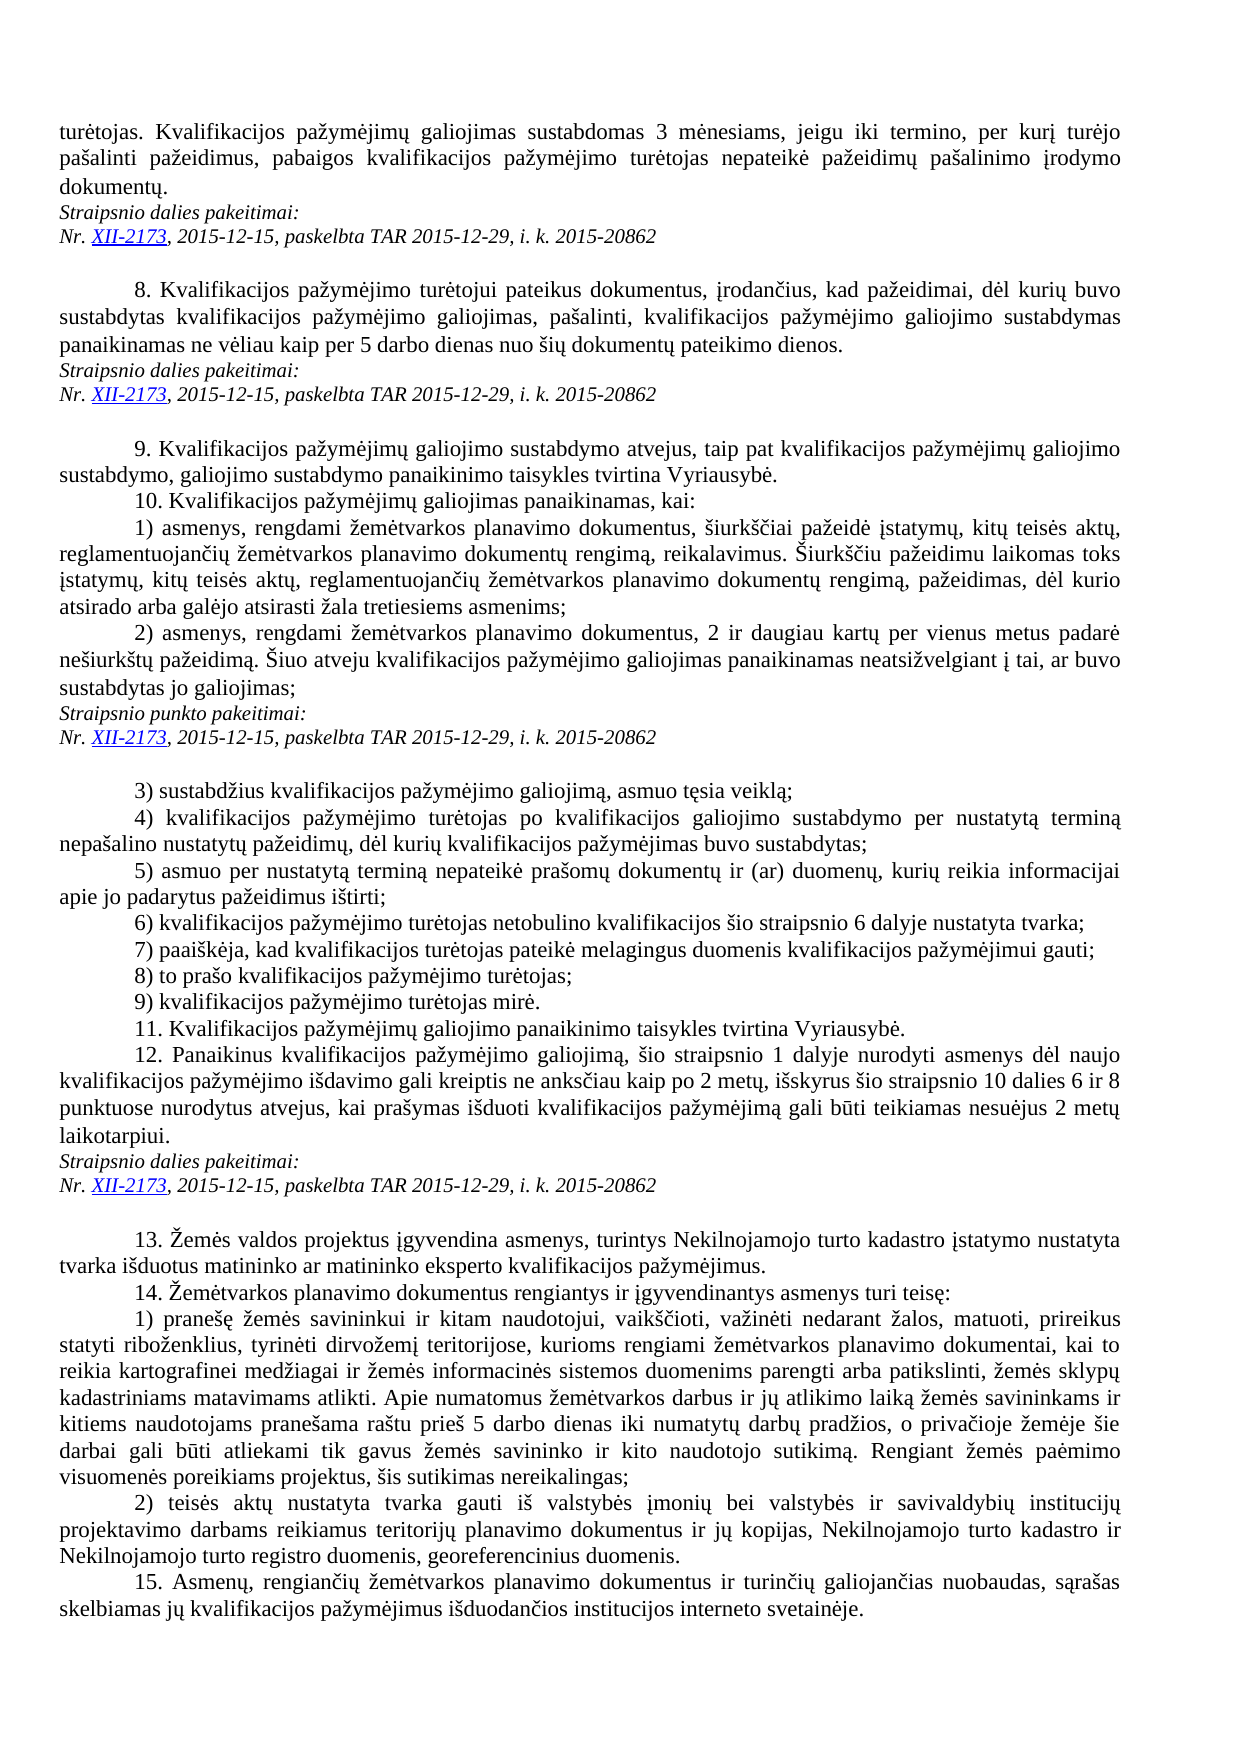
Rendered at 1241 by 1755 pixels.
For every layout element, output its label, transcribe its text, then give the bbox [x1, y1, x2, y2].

text 11. Kvalifikacijos pažymėjimų galiojimo panaikinimo taisykles tvirtina Vyriausybė. [59, 1015, 1122, 1041]
text 1) pranešę žemės savininkui ir kitam naudotojui, vaikščioti, važinėti nedarant žalos, matuoti, prireikus statyti riboženklius, tyrinėti dirvožemį teritorijose, kurioms rengiami žemėtvarkos planavimo dokumentai, kai to reikia kartografinei medžiagai ir žemės informacinės sistemos duomenims parengti arba patikslinti, žemės sklypų kadastriniams matavimams atlikti. Apie numatomus žemėtvarkos darbus ir jų atlikimo laiką žemės savininkams ir kitiems naudotojams pranešama raštu prieš 5 darbo dienas iki numatytų darbų pradžios, o privačioje žemėje šie darbai gali būti atliekami tik gavus žemės savininko ir kito naudotojo sutikimą. Rengiant žemės paėmimo visuomenės poreikiams projektus, šis sutikimas nereikalingas; [59, 1305, 1122, 1489]
text Nr. XII-2173, 2015-12-15, paskelbta TAR 2015-12-29, i. k. 2015-20862 [59, 725, 1122, 749]
text Straipsnio dalies pakeitimai: [59, 358, 1122, 382]
text 15. Asmenų, rengiančių žemėtvarkos planavimo dokumentus ir turinčių galiojančias nuobaudas, sąrašas skelbiamas jų kvalifikacijos pažymėjimus išduodančios institucijos interneto svetainėje. [59, 1568, 1122, 1621]
text 9) kvalifikacijos pažymėjimo turėtojas mirė. [59, 988, 1122, 1015]
text 2) asmenys, rengdami žemėtvarkos planavimo dokumentus, 2 ir daugiau kartų per vienus metus padarė nešiurkštų pažeidimą. Šiuo atveju kvalifikacijos pažymėjimo galiojimas panaikinamas neatsižvelgiant į tai, ar buvo sustabdytas jo galiojimas; [59, 619, 1122, 701]
text 9. Kvalifikacijos pažymėjimų galiojimo sustabdymo atvejus, taip pat kvalifikacijos pažymėjimų galiojimo sustabdymo, galiojimo sustabdymo panaikinimo taisykles tvirtina Vyriausybė. [59, 435, 1122, 487]
text Straipsnio dalies pakeitimai: [59, 1149, 1122, 1173]
text 12. Panaikinus kvalifikacijos pažymėjimo galiojimą, šio straipsnio 1 dalyje nurodyti asmenys dėl naujo kvalifikacijos pažymėjimo išdavimo gali kreiptis ne anksčiau kaip po 2 metų, išskyrus šio straipsnio 10 dalies 6 ir 8 punktuose nurodytus atvejus, kai prašymas išduoti kvalifikacijos pažymėjimą gali būti teikiamas nesuėjus 2 metų laikotarpiui. [59, 1041, 1122, 1149]
text 14. Žemėtvarkos planavimo dokumentus rengiantys ir įgyvendinantys asmenys turi teisę: [59, 1278, 1122, 1305]
text Nr. XII-2173, 2015-12-15, paskelbta TAR 2015-12-29, i. k. 2015-20862 [59, 1173, 1122, 1197]
text 10. Kvalifikacijos pažymėjimų galiojimas panaikinamas, kai: [59, 487, 1122, 514]
text 4) kvalifikacijos pažymėjimo turėtojas po kvalifikacijos galiojimo sustabdymo per nustatytą terminą nepašalino nustatytų pažeidimų, dėl kurių kvalifikacijos pažymėjimas buvo sustabdytas; [59, 804, 1122, 857]
text 8. Kvalifikacijos pažymėjimo turėtojui pateikus dokumentus, įrodančius, kad pažeidimai, dėl kurių buvo sustabdytas kvalifikacijos pažymėjimo galiojimas, pašalinti, kvalifikacijos pažymėjimo galiojimo sustabdymas panaikinamas ne vėliau kaip per 5 darbo dienas nuo šių dokumentų pateikimo dienos. [59, 276, 1122, 358]
text 3) sustabdžius kvalifikacijos pažymėjimo galiojimą, asmuo tęsia veiklą; [59, 778, 1122, 804]
text 6) kvalifikacijos pažymėjimo turėtojas netobulino kvalifikacijos šio straipsnio 6 dalyje nustatyta tvarka; [59, 909, 1122, 936]
text 8) to prašo kvalifikacijos pažymėjimo turėtojas; [59, 962, 1122, 988]
text Nr. XII-2173, 2015-12-15, paskelbta TAR 2015-12-29, i. k. 2015-20862 [59, 382, 1122, 406]
text 7) paaiškėja, kad kvalifikacijos turėtojas pateikė melagingus duomenis kvalifikacijos pažymėjimui gauti; [59, 936, 1122, 962]
text 1) asmenys, rengdami žemėtvarkos planavimo dokumentus, šiurkščiai pažeidė įstatymų, kitų teisės aktų, reglamentuojančių žemėtvarkos planavimo dokumentų rengimą, reikalavimus. Šiurkščiu pažeidimu laikomas toks įstatymų, kitų teisės aktų, reglamentuojančių žemėtvarkos planavimo dokumentų rengimą, pažeidimas, dėl kurio atsirado arba galėjo atsirasti žala tretiesiems asmenims; [59, 514, 1122, 619]
text Straipsnio punkto pakeitimai: [59, 701, 1122, 725]
text turėtojas. Kvalifikacijos pažymėjimų galiojimas sustabdomas 3 mėnesiams, jeigu iki termino, per kurį turėjo pašalinti pažeidimus, pabaigos kvalifikacijos pažymėjimo turėtojas nepateikė pažeidimų pašalinimo įrodymo dokumentų. [59, 118, 1122, 199]
text 5) asmuo per nustatytą terminą nepateikė prašomų dokumentų ir (ar) duomenų, kurių reikia informacijai apie jo padarytus pažeidimus ištirti; [59, 857, 1122, 909]
text 13. Žemės valdos projektus įgyvendina asmenys, turintys Nekilnojamojo turto kadastro įstatymo nustatyta tvarka išduotus matininko ar matininko eksperto kvalifikacijos pažymėjimus. [59, 1226, 1122, 1278]
text Nr. XII-2173, 2015-12-15, paskelbta TAR 2015-12-29, i. k. 2015-20862 [59, 224, 1122, 248]
text Straipsnio dalies pakeitimai: [59, 199, 1122, 224]
text 2) teisės aktų nustatyta tvarka gauti iš valstybės įmonių bei valstybės ir savivaldybių institucijų projektavimo darbams reikiamus teritorijų planavimo dokumentus ir jų kopijas, Nekilnojamojo turto kadastro ir Nekilnojamojo turto registro duomenis, georeferencinius duomenis. [59, 1489, 1122, 1568]
